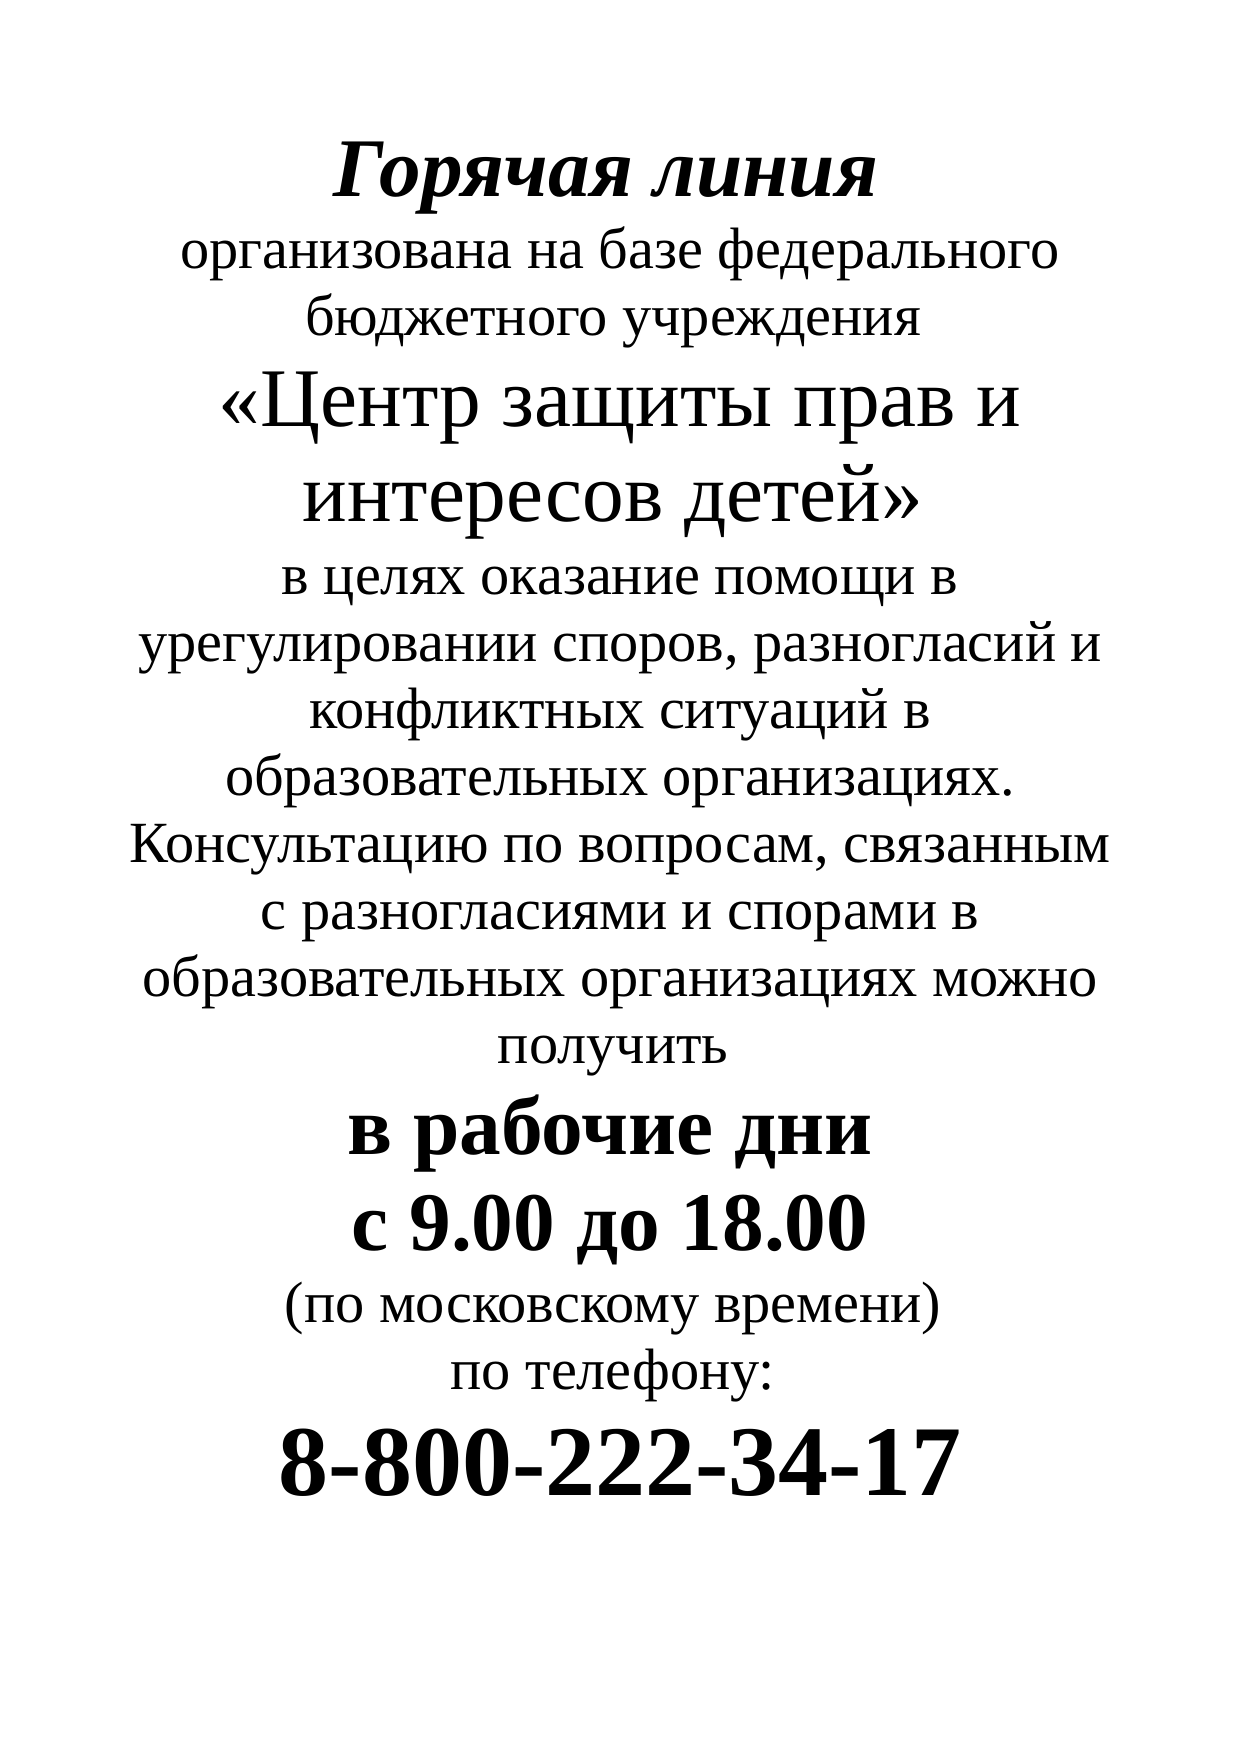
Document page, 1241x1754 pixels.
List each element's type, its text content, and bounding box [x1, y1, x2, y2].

text «Центр защиты прав и интересов детей» [118, 348, 1122, 540]
text Консультацию по вопросам, связанным с разногласиями и спорами в образовательных организациях можно получить [118, 808, 1122, 1076]
text по телефону: [118, 1335, 1122, 1402]
text организована на базе федерального бюджетного учреждения [118, 214, 1122, 348]
text в целях оказание помощи в урегулировании споров, разногласий и конфликтных ситуаций в образовательных организациях. [118, 540, 1122, 808]
text (по московскому времени) [118, 1268, 1122, 1335]
text Горячая линия [118, 118, 1122, 214]
text 8-800-222-34-17 [118, 1402, 1122, 1517]
text в рабочие дни [118, 1076, 1122, 1172]
text с 9.00 до 18.00 [118, 1172, 1122, 1268]
